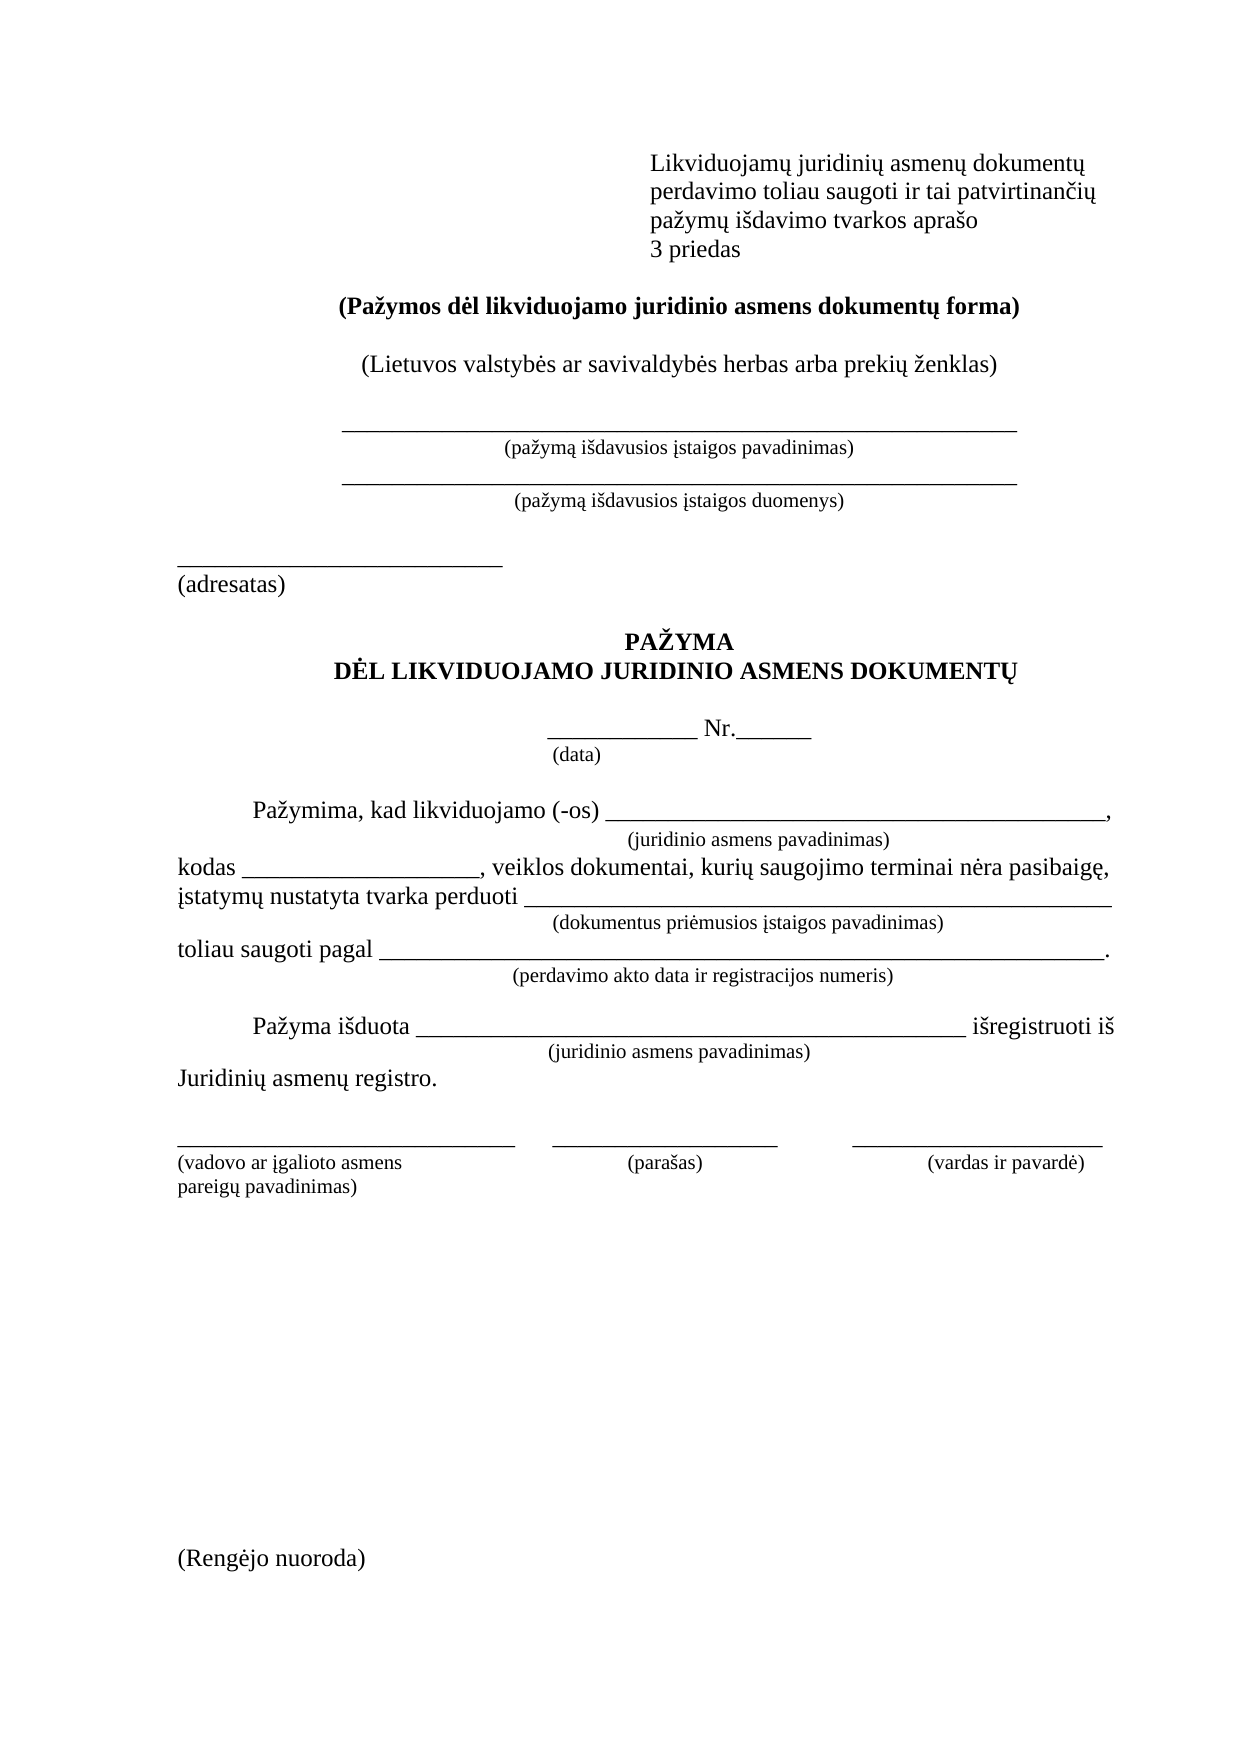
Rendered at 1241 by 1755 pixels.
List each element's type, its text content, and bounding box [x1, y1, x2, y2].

text (perdavimo akto data ir registracijos numeris) [177, 963, 1181, 987]
text Pažyma išduota ____________________________________________ išregistruoti iš [177, 1011, 1181, 1039]
text (data) [177, 742, 1181, 766]
text (Rengėjo nuoroda) [177, 1543, 1181, 1572]
text įstatymų nustatyta tvarka perduoti _______________________________________________ [177, 881, 1181, 910]
text 3 priedas [650, 234, 1181, 263]
text (Lietuvos valstybės ar savivaldybės herbas arba prekių ženklas) [177, 349, 1181, 378]
text DĖL LIKVIDUOJAMO JURIDINIO ASMENS DOKUMENTŲ [177, 656, 1181, 684]
text (pažymą išdavusios įstaigos duomenys) [177, 488, 1181, 512]
text pareigų pavadinimas) [177, 1174, 1181, 1198]
text Likviduojamų juridinių asmenų dokumentų [650, 148, 1181, 176]
text ___________________________ __________________ ____________________ [177, 1121, 1181, 1150]
text (dokumentus priėmusios įstaigos pavadinimas) [177, 910, 1181, 934]
text PAŽYMA [177, 627, 1181, 656]
text (pažymą išdavusios įstaigos pavadinimas) [177, 435, 1181, 459]
text toliau saugoti pagal __________________________________________________________. [177, 934, 1181, 963]
text kodas ___________________, veiklos dokumentai, kurių saugojimo terminai nėra pasibaigę, [177, 852, 1181, 881]
text Pažymima, kad likviduojamo (-os) ________________________________________, (juridinio asmens pavadinimas) [177, 795, 1181, 852]
text (adresatas) [177, 569, 1181, 598]
text __________________________ [177, 541, 1181, 569]
text ______________________________________________________ [177, 406, 1181, 435]
text ____________ Nr.______ [177, 713, 1181, 742]
text Juridinių asmenų registro. [177, 1063, 1181, 1092]
text (juridinio asmens pavadinimas) [177, 1039, 1181, 1063]
text ______________________________________________________ [177, 459, 1181, 488]
text perdavimo toliau saugoti ir tai patvirtinančių pažymų išdavimo tvarkos aprašo [650, 176, 1181, 234]
text (Pažymos dėl likviduojamo juridinio asmens dokumentų forma) [177, 291, 1181, 320]
text (vadovo ar įgalioto asmens (parašas) (vardas ir pavardė) [177, 1150, 1181, 1174]
